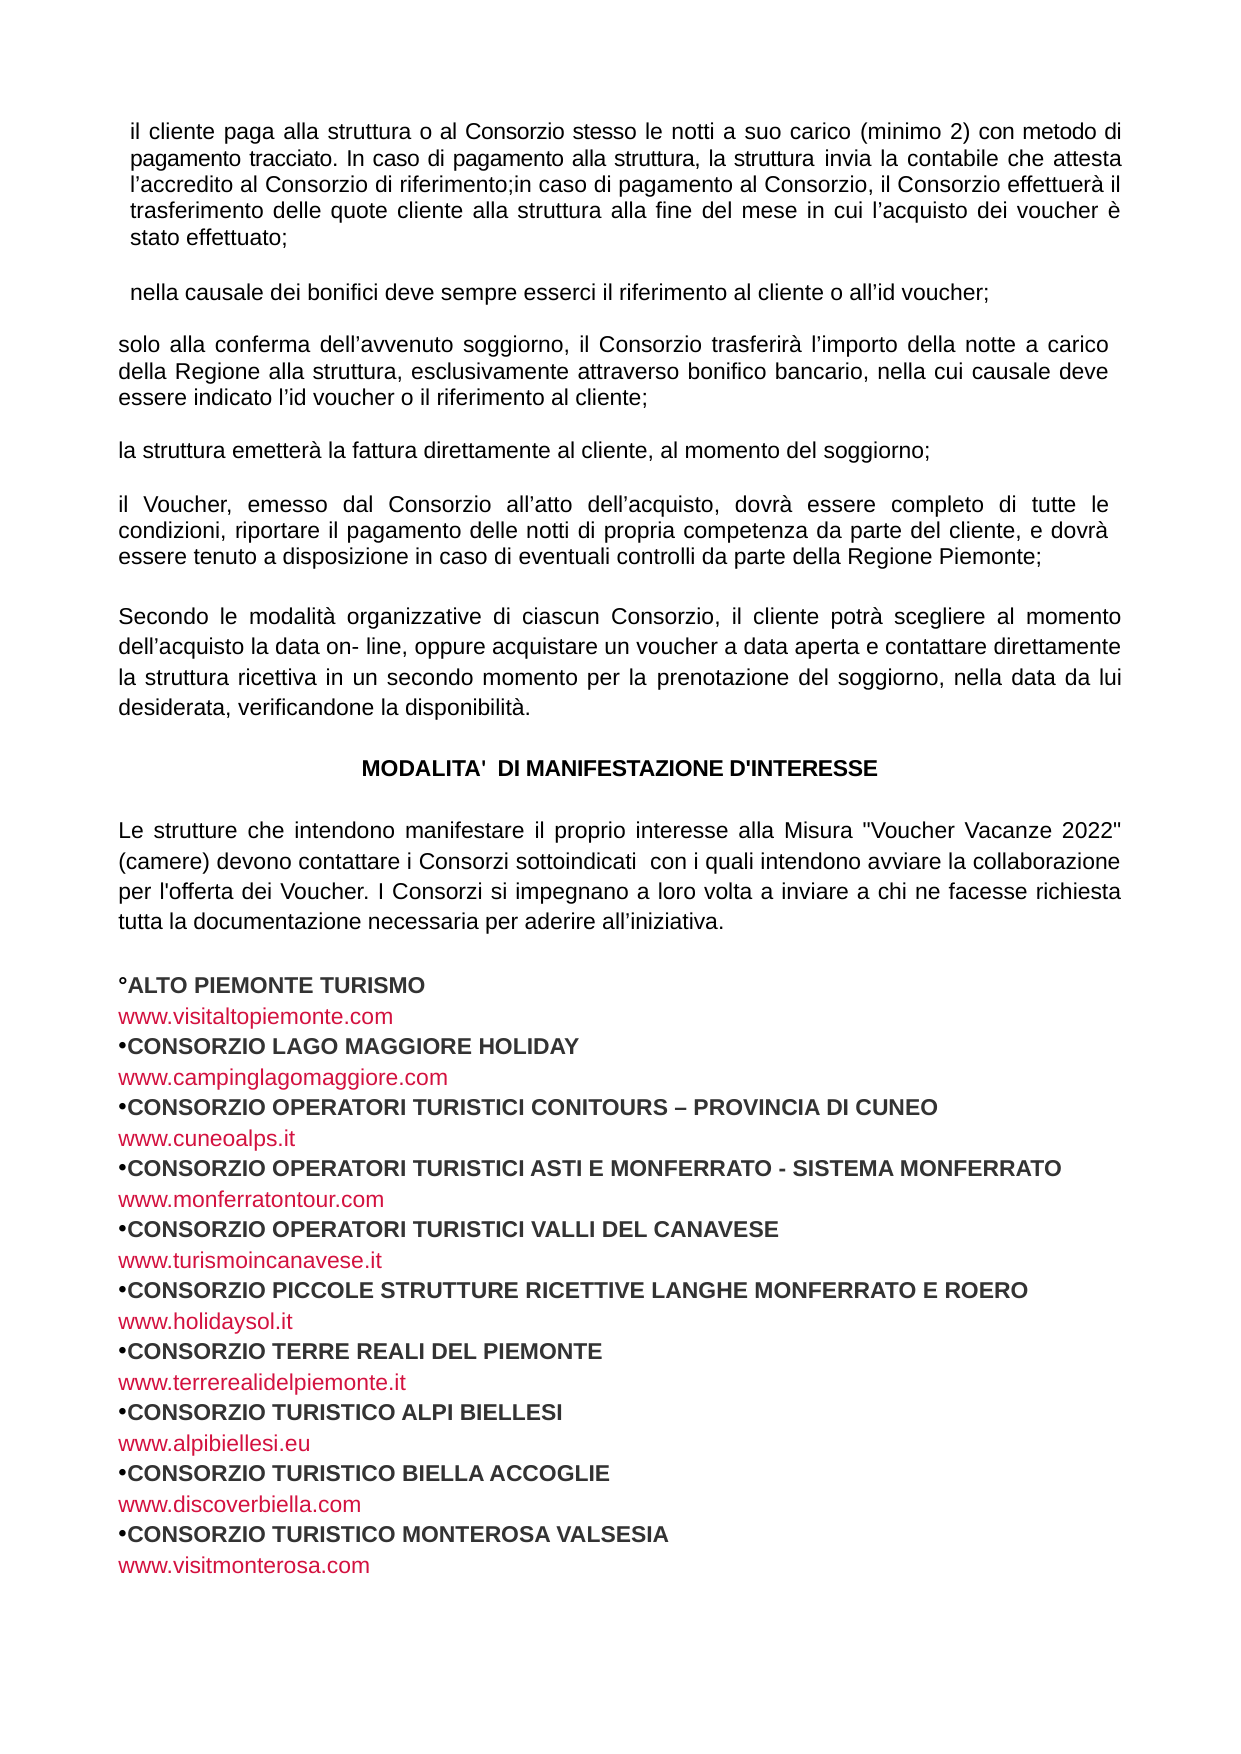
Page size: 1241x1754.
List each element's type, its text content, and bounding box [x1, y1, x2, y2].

list www.discoverbiella.com [118, 1491, 1122, 1517]
list CONSORZIO TURISTICO ALPI BIELLESI [118, 1399, 1122, 1426]
list CONSORZIO TERRE REALI DEL PIEMONTE [118, 1338, 1122, 1365]
list CONSORZIO OPERATORI TURISTICI ASTI E MONFERRATO - SISTEMA MONFERRATO [118, 1155, 1122, 1182]
list °ALTO PIEMONTE TURISMO [118, 972, 1122, 999]
list www.turismoincanavese.it [118, 1247, 1122, 1273]
list www.cuneoalps.it [118, 1125, 1122, 1151]
list il Voucher, emesso dal Consorzio all’atto dell’acquisto, dovrà essere completo di tutte le condizioni, riportare il pagamento delle notti di propria competenza da parte del cliente, e dovrà essere tenuto a disposizione in caso di eventuali controlli da parte della Regione Piemonte; [118, 492, 1110, 569]
list il cliente paga alla struttura o al Consorzio stesso le notti a suo carico (minimo 2) con metodo di pagamento tracciato. In caso di pagamento alla struttura, la struttura invia la contabile che attesta l’accredito al Consorzio di riferimento;in caso di pagamento al Consorzio, il Consorzio effettuerà il trasferimento delle quote cliente alla struttura alla fine del mese in cui l’acquisto dei voucher è stato effettuato; [130, 118, 1122, 250]
list CONSORZIO LAGO MAGGIORE HOLIDAY [118, 1033, 1122, 1060]
list la struttura emetterà la fattura direttamente al cliente, al momento del soggiorno; [118, 438, 1110, 464]
list CONSORZIO TURISTICO BIELLA ACCOGLIE [118, 1460, 1122, 1487]
list CONSORZIO OPERATORI TURISTICI CONITOURS – PROVINCIA DI CUNEO [118, 1094, 1122, 1121]
text Secondo le modalità organizzative di ciascun Consorzio, il cliente potrà scegliere al momento dell’acquisto la data on- line, oppure acquistare un voucher a data aperta e contattare direttamente la struttura ricettiva in un secondo momento per la prenotazione del soggiorno, nella data da lui desiderata, verificandone la disponibilità. [118, 603, 1122, 720]
text nella causale dei bonifici deve sempre esserci il riferimento al cliente o all’id voucher; [130, 279, 1122, 305]
list CONSORZIO PICCOLE STRUTTURE RICETTIVE LANGHE MONFERRATO E ROERO [118, 1277, 1122, 1304]
list CONSORZIO OPERATORI TURISTICI VALLI DEL CANAVESE [118, 1216, 1122, 1243]
text MODALITA' DI MANIFESTAZIONE D'INTERESSE [130, 754, 1122, 782]
list www.campinglagomaggiore.com [118, 1064, 1122, 1090]
list www.alpibiellesi.eu [118, 1430, 1122, 1456]
list www.visitaltopiemonte.com [118, 1003, 1122, 1029]
text Le strutture che intendono manifestare il proprio interesse alla Misura "Voucher Vacanze 2022" (camere) devono contattare i Consorzi sottoindicati con i quali intendono avviare la collaborazione per l'offerta dei Voucher. I Consorzi si impegnano a loro volta a inviare a chi ne facesse richiesta tutta la documentazione necessaria per aderire all’iniziativa. [118, 817, 1122, 934]
list CONSORZIO TURISTICO MONTEROSA VALSESIA [118, 1521, 1122, 1548]
list solo alla conferma dell’avvenuto soggiorno, il Consorzio trasferirà l’importo della notte a carico della Regione alla struttura, esclusivamente attraverso bonifico bancario, nella cui causale deve essere indicato l’id voucher o il riferimento al cliente; [118, 332, 1110, 410]
list www.monferratontour.com [118, 1186, 1122, 1212]
list www.terrerealidelpiemonte.it [118, 1369, 1122, 1395]
list www.visitmonterosa.com [118, 1552, 1122, 1578]
list www.holidaysol.it [118, 1308, 1122, 1334]
